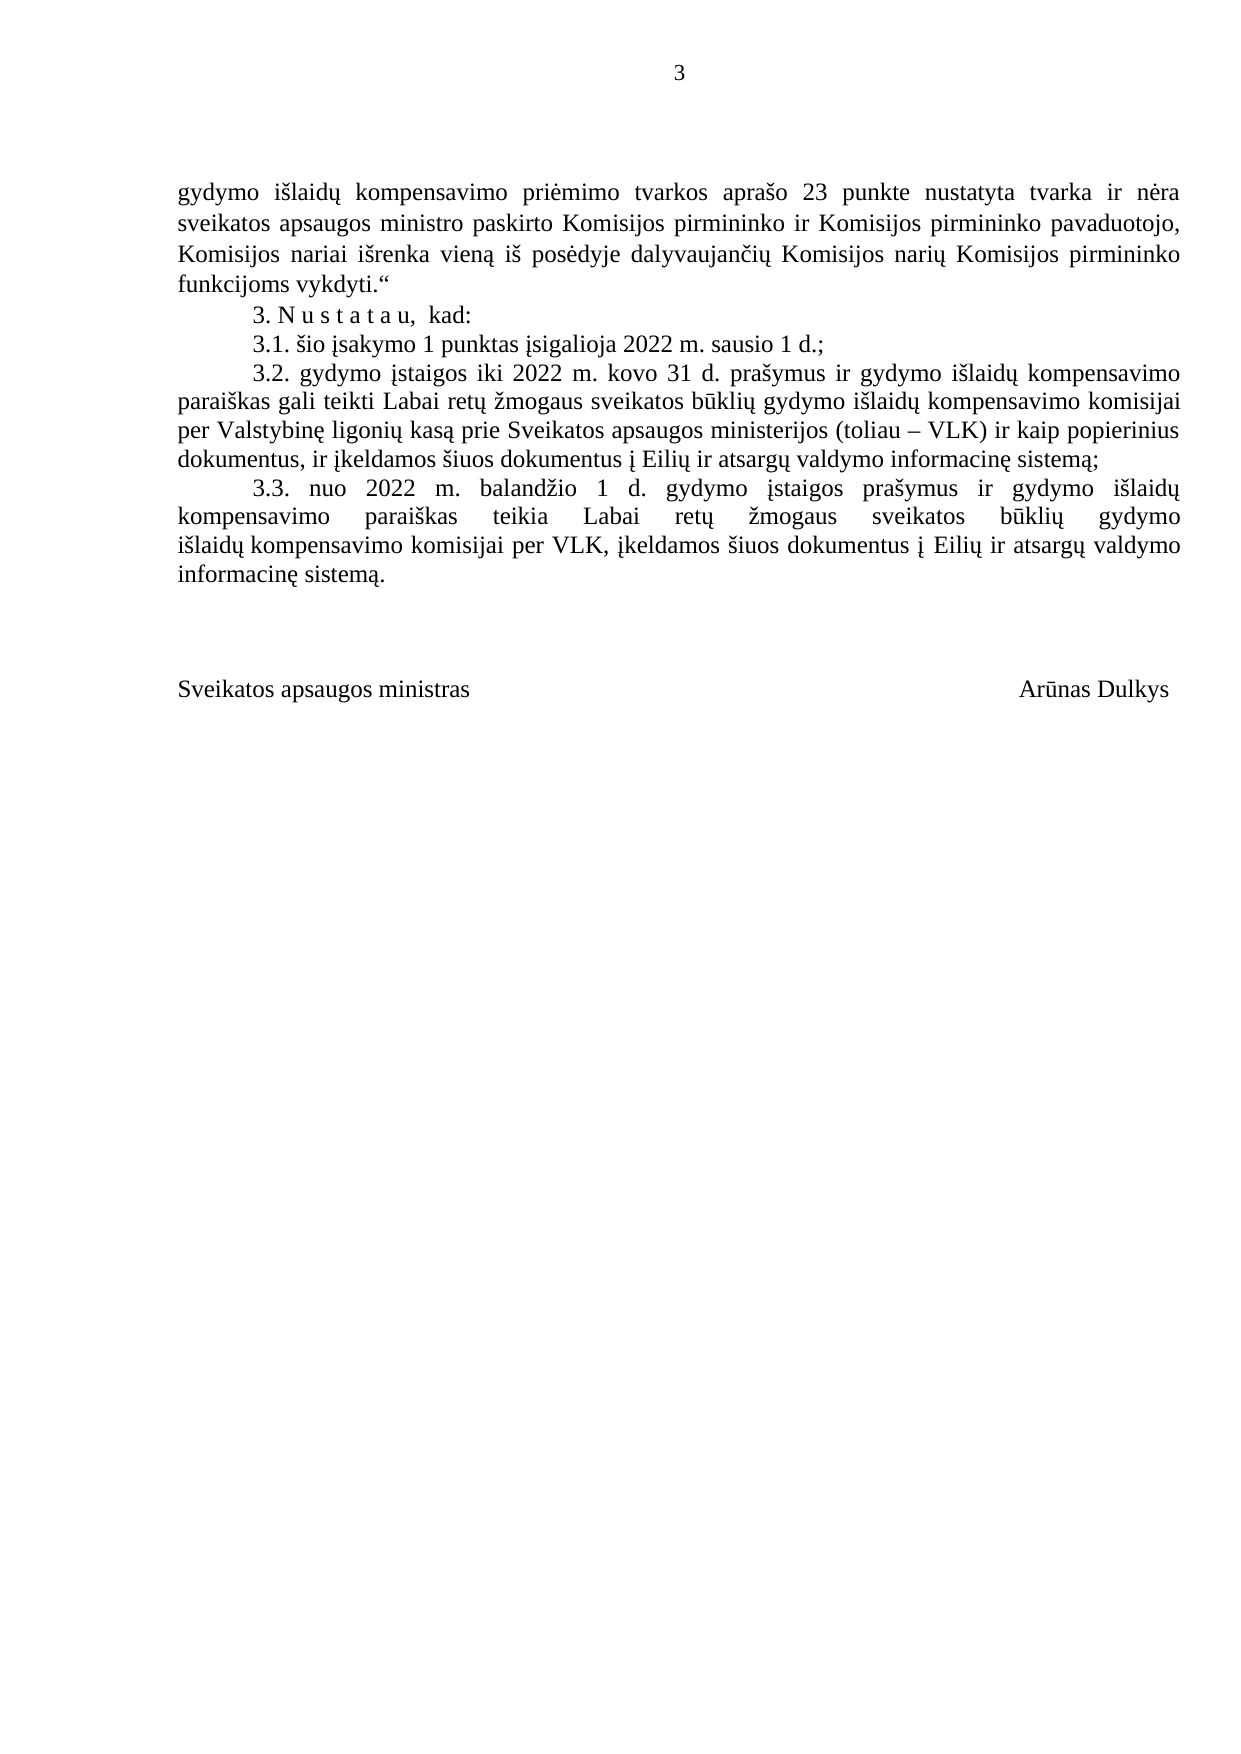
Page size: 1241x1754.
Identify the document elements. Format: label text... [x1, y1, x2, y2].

text 3.1. šio įsakymo 1 punktas įsigalioja 2022 m. sausio 1 d.; [177, 329, 1181, 358]
text 3. N u s t a t a u, kad: [177, 300, 1181, 329]
text gydymo išlaidų kompensavimo priėmimo tvarkos aprašo 23 punkte nustatyta tvarka ir nėra sveikatos apsaugos ministro paskirto Komisijos pirmininko ir Komisijos pirmininko pavaduotojo, Komisijos nariai išrenka vieną iš posėdyje dalyvaujančių Komisijos narių Komisijos pirmininko funkcijoms vykdyti.“ [177, 177, 1181, 298]
text Sveikatos apsaugos ministras Arūnas Dulkys [177, 674, 1181, 703]
text 3.3. nuo 2022 m. balandžio 1 d. gydymo įstaigos prašymus ir gydymo išlaidų kompensavimo paraiškas teikia Labai retų žmogaus sveikatos būklių gydymo išlaidų kompensavimo komisijai per VLK, įkeldamos šiuos dokumentus į Eilių ir atsargų valdymo informacinę sistemą. [177, 473, 1181, 588]
text 3.2. gydymo įstaigos iki 2022 m. kovo 31 d. prašymus ir gydymo išlaidų kompensavimo paraiškas gali teikti Labai retų žmogaus sveikatos būklių gydymo išlaidų kompensavimo komisijai per Valstybinę ligonių kasą prie Sveikatos apsaugos ministerijos (toliau – VLK) ir kaip popierinius dokumentus, ir įkeldamos šiuos dokumentus į Eilių ir atsargų valdymo informacinę sistemą; [177, 358, 1181, 473]
